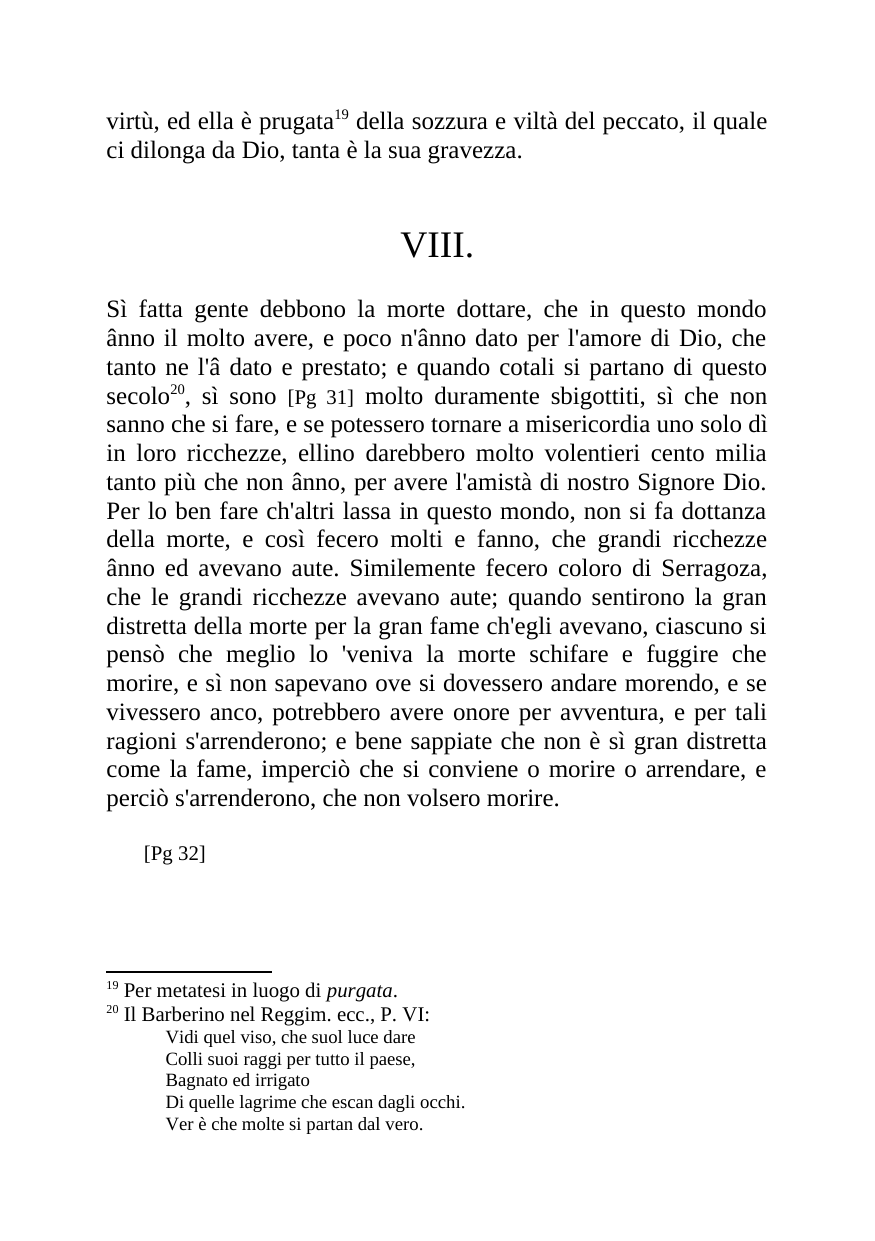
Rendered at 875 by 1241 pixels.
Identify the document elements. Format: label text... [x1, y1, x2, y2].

text Vidi quel viso, che suol luce dare [165, 1026, 768, 1048]
text Ver è che molte si partan dal vero. [165, 1112, 768, 1134]
text Di quelle lagrime che escan dagli occhi. [165, 1091, 768, 1112]
text Colli suoi raggi per tutto il paese, [165, 1048, 768, 1069]
subtitle VIII. [106, 222, 768, 265]
text Il Barberino nel Reggim. ecc., P. VI: [106, 1002, 768, 1026]
text [Pg 32] [106, 841, 768, 865]
text Per metatesi in luogo di purgata. [106, 978, 768, 1002]
text virtù, ed ella è prugata della sozzura e viltà del peccato, il quale ci dilonga da Dio, tanta è la sua gravezza. [106, 106, 768, 164]
text Sì fatta gente debbono la morte dottare, che in questo mondo ânno il molto avere, e poco n'ânno dato per l'amore di Dio, che tanto ne l'â dato e prestato; e quando cotali si partano di questo secolo, sì sono [Pg 31] molto duramente sbigottiti, sì che non sanno che si fare, e se potessero tornare a misericordia uno solo dì in loro ricchezze, ellino darebbero molto volentieri cento milia tanto più che non ânno, per avere l'amistà di nostro Signore Dio. Per lo ben fare ch'altri lassa in questo mondo, non si fa dottanza della morte, e così fecero molti e fanno, che grandi ricchezze ânno ed avevano aute. Similemente fecero coloro di Serragoza, che le grandi ricchezze avevano aute; quando sentirono la gran distretta della morte per la gran fame ch'egli avevano, ciascuno si pensò che meglio lo 'veniva la morte schifare e fuggire che morire, e sì non sapevano ove si dovessero andare morendo, e se vivessero anco, potrebbero avere onore per avventura, e per tali ragioni s'arrenderono; e bene sappiate che non è sì gran distretta come la fame, imperciò che si conviene o morire o arrendare, e perciò s'arrenderono, che non volsero morire. [106, 294, 768, 812]
text Bagnato ed irrigato [165, 1069, 768, 1091]
